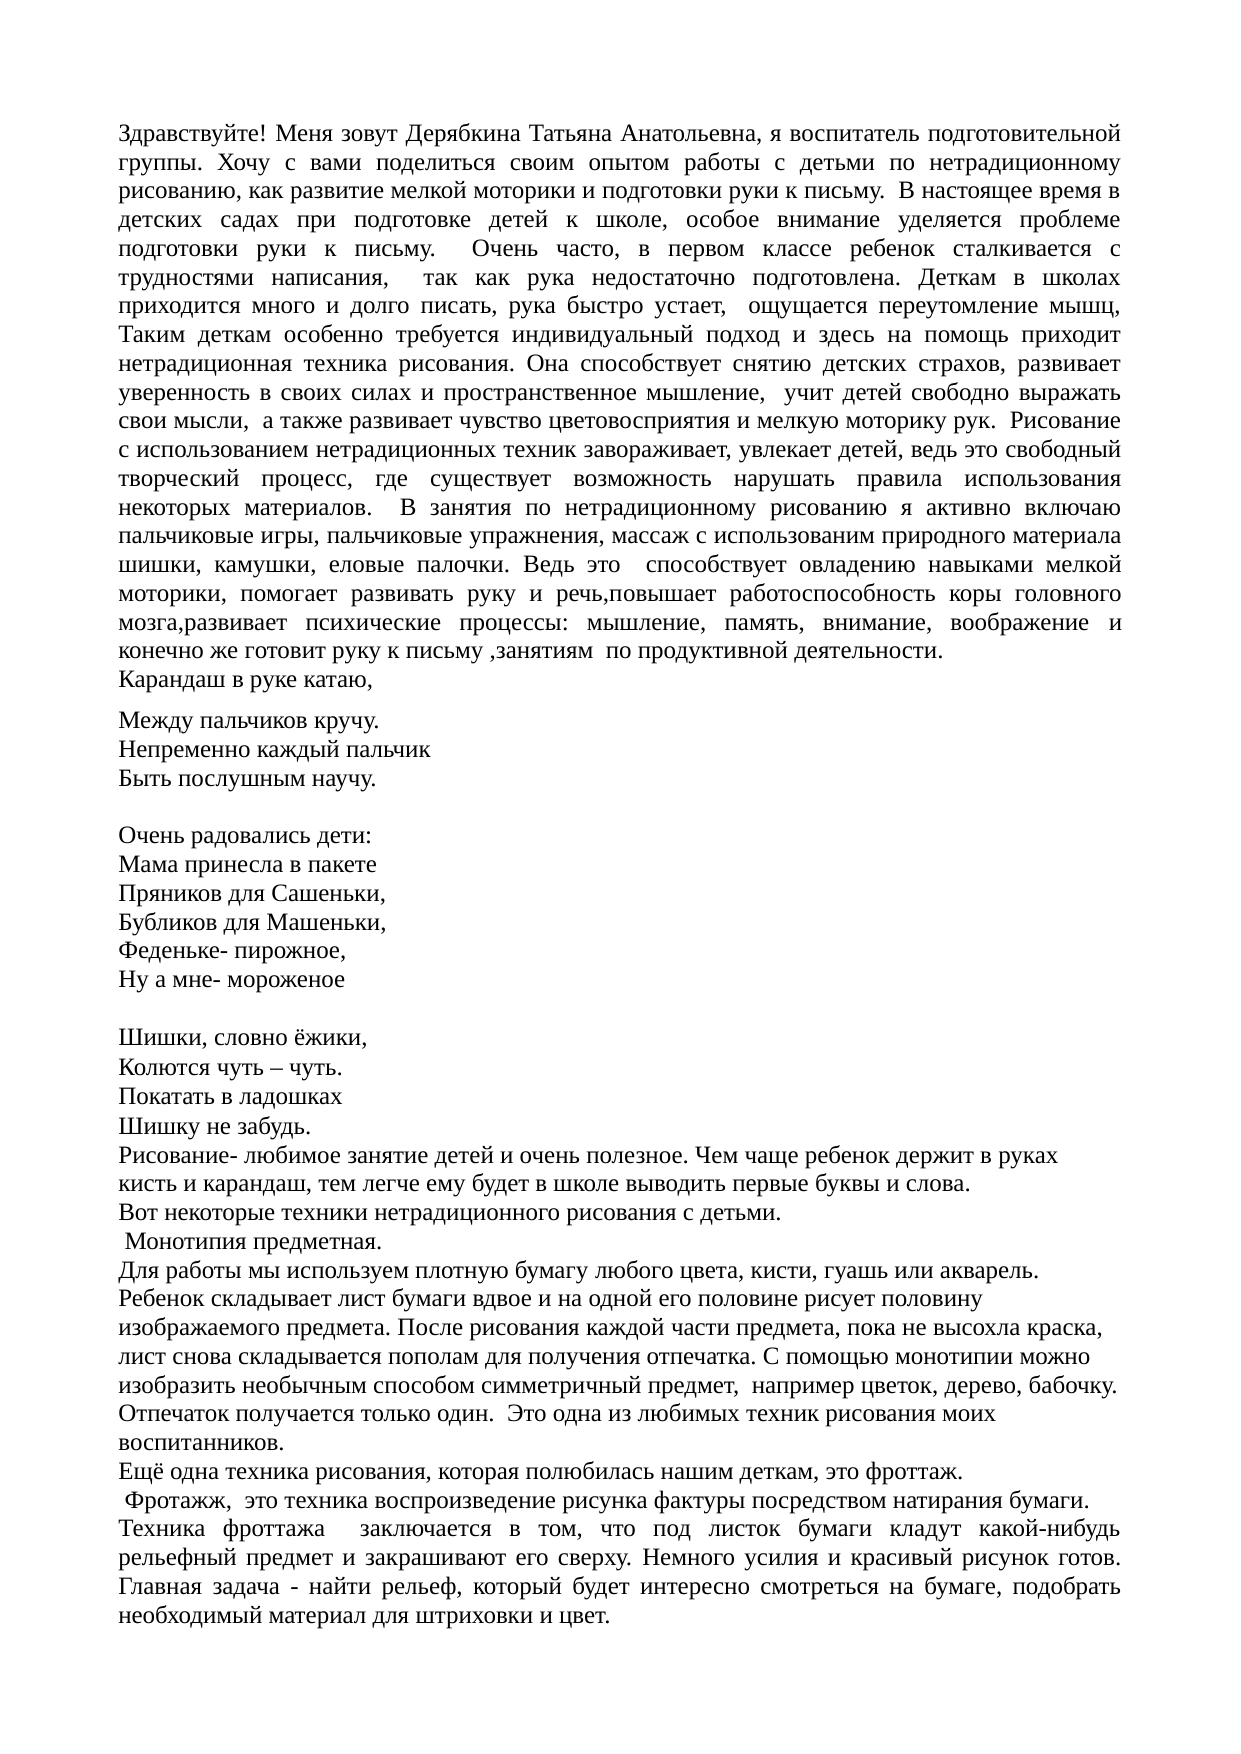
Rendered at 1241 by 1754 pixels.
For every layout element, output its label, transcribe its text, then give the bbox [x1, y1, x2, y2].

text Бубликов для Машеньки, [118, 907, 1122, 936]
text Шишки, словно ёжики, [118, 1022, 1122, 1051]
text Ну а мне- мороженое [118, 964, 1122, 993]
text Колются чуть – чуть. [118, 1051, 1122, 1080]
text Непременно каждый пальчик [118, 734, 1122, 763]
text Феденьке- пирожное, [118, 936, 1122, 964]
text Между пальчиков кручу. [118, 706, 1122, 734]
text Очень радовались дети: [118, 821, 1122, 849]
text Ещё одна техника рисования, которая полюбилась нашим деткам, это фроттаж. [118, 1456, 1122, 1485]
text Рисование- любимое занятие детей и очень полезное. Чем чаще ребенок держит в руках кисть и карандаш, тем легче ему будет в школе выводить первые буквы и слова. [118, 1140, 1122, 1197]
text Быть послушным научу. [118, 763, 1122, 792]
text Монотипия предметная. [118, 1226, 1122, 1255]
text Пряников для Сашеньки, [118, 878, 1122, 907]
text Техника фроттажа заключается в том, что под листок бумаги кладут какой-нибудь рельефный предмет и закрашивают его сверху. Немного усилия и красивый рисунок готов. Главная задача - найти рельеф, который будет интересно смотреться на бумаге, подобрать необходимый материал для штриховки и цвет. [118, 1513, 1122, 1628]
text Покатать в ладошках [118, 1080, 1122, 1110]
text Здравствуйте! Меня зовут Дерябкина Татьяна Анатольевна, я воспитатель подготовительной группы. Хочу с вами поделиться своим опытом работы с детьми по нетрадиционному рисованию, как развитие мелкой моторики и подготовки руки к письму. В настоящее время в детских садах при подготовке детей к школе, особое внимание уделяется проблеме подготовки руки к письму. Очень часто, в первом классе ребенок сталкивается с трудностями написания, так как рука недостаточно подготовлена. Деткам в школах приходится много и долго писать, рука быстро устает, ощущается переутомление мышц, Таким деткам особенно требуется индивидуальный подход и здесь на помощь приходит нетрадиционная техника рисования. Она способствует снятию детских страхов, развивает уверенность в своих силах и пространственное мышление, учит детей свободно выражать свои мысли, а также развивает чувство цветовосприятия и мелкую моторику рук. Рисование с использованием нетрадиционных техник завораживает, увлекает детей, ведь это свободный творческий процесс, где существует возможность нарушать правила использования некоторых материалов. В занятия по нетрадиционному рисованию я активно включаю пальчиковые игры, пальчиковые упражнения, массаж с использованим природного материала шишки, камушки, еловые палочки. Ведь это способствует овладению навыками мелкой моторики, помогает развивать руку и речь,повышает работоспособность коры головного мозга,развивает психические процессы: мышление, память, внимание, воображение и конечно же готовит руку к письму ,занятиям по продуктивной деятельности. [118, 118, 1122, 664]
text Для работы мы используем плотную бумагу любого цвета, кисти, гуашь или акварель. Ребенок складывает лист бумаги вдвое и на одной его половине рисует половину изображаемого предмета. После рисования каждой части предмета, пока не высохла краска, лист снова складывается пополам для получения отпечатка. С помощью монотипии можно изобразить необычным способом симметричный предмет, например цветок, дерево, бабочку. Отпечаток получается только один. Это одна из любимых техник рисования моих воспитанников. [118, 1255, 1122, 1456]
text Фротажж, это техника воспроизведение рисунка фактуры посредством натирания бумаги. [118, 1485, 1122, 1513]
text Вот некоторые техники нетрадиционного рисования с детьми. [118, 1197, 1122, 1226]
text Шишку не забудь. [118, 1110, 1122, 1140]
text Карандаш в руке катаю, [118, 664, 1122, 693]
text Мама принесла в пакете [118, 849, 1122, 878]
